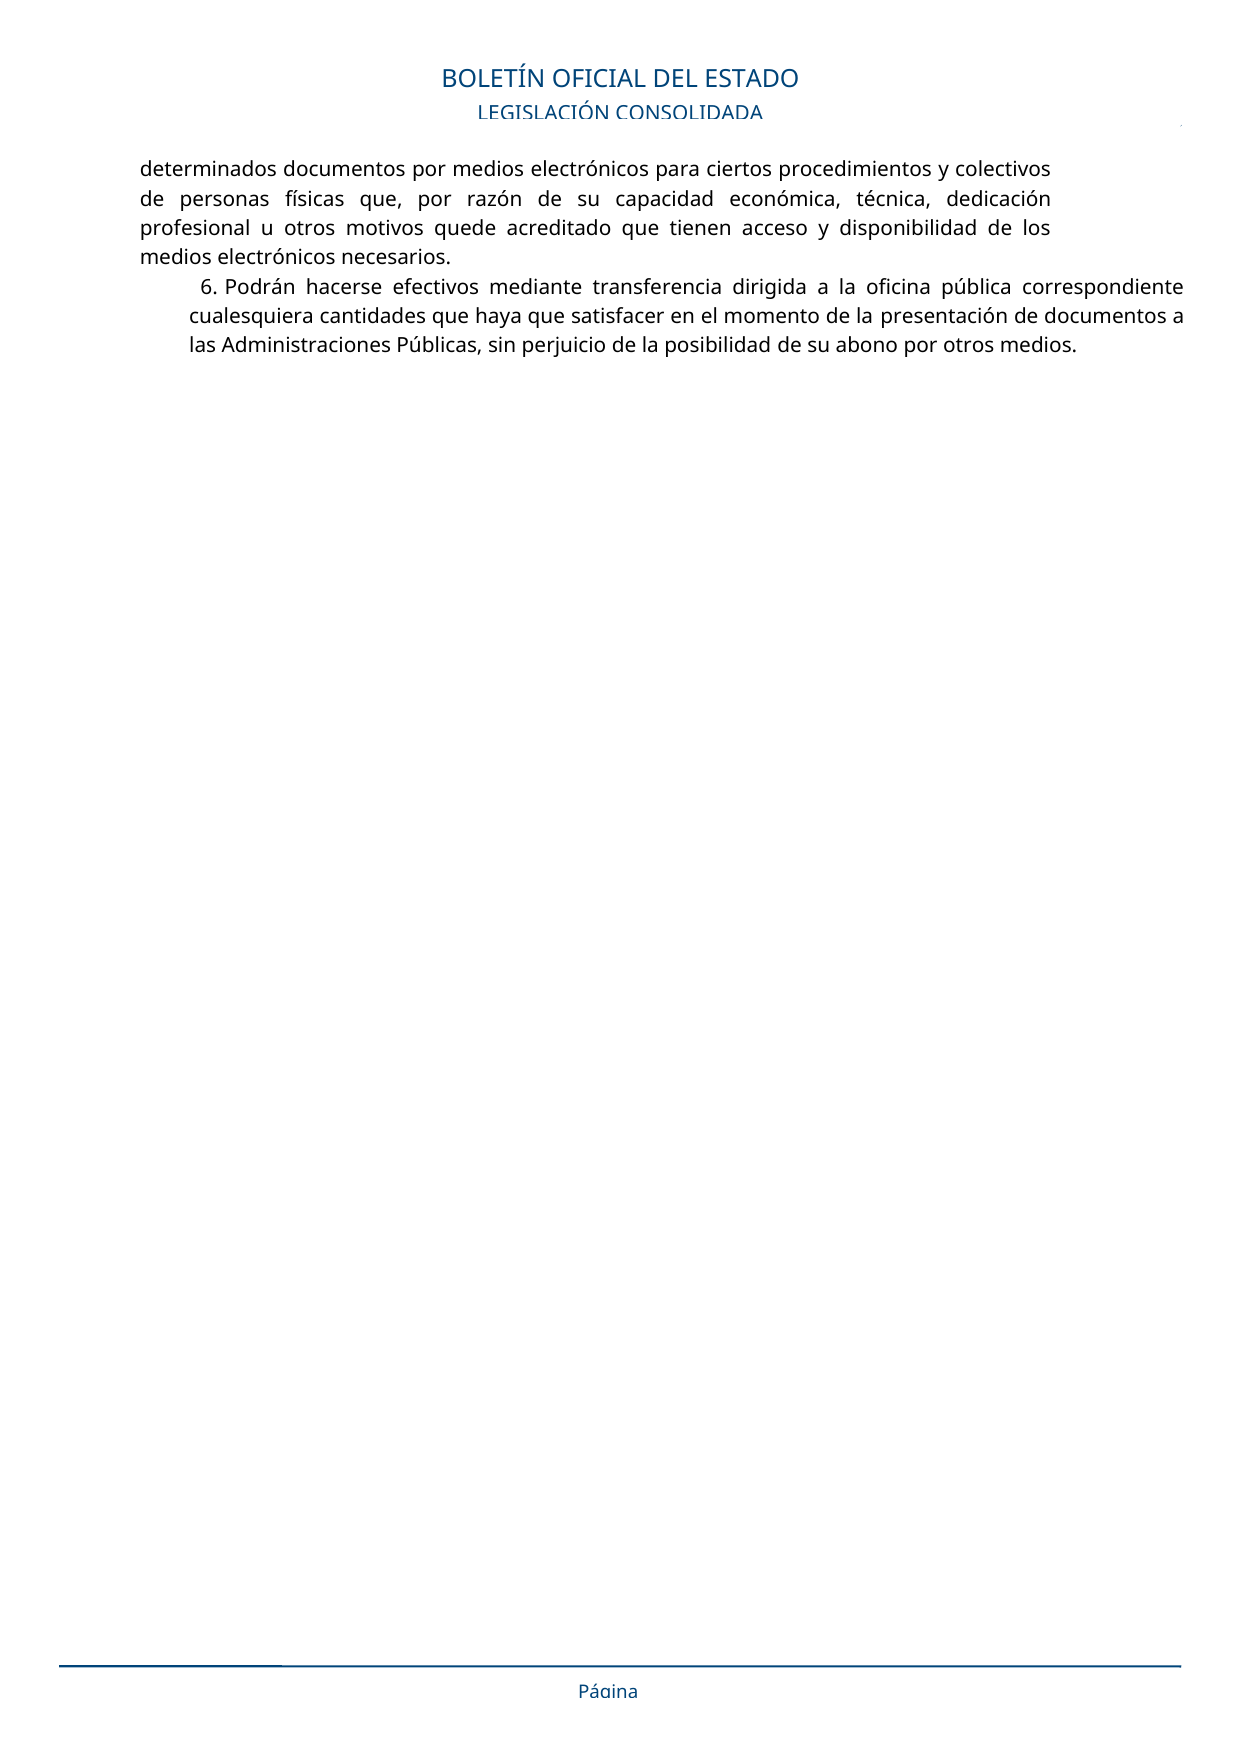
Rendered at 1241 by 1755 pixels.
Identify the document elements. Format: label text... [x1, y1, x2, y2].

text determinados documentos por medios electrónicos para ciertos procedimientos y colectivos de personas físicas que, por razón de su capacidad económica, técnica, dedicación profesional u otros motivos quede acreditado que tienen acceso y disponibilidad de los medios electrónicos necesarios. [139, 154, 1052, 271]
list Podrán hacerse efectivos mediante transferencia dirigida a la oficina pública correspondiente cualesquiera cantidades que haya que satisfacer en el momento de la presentación de documentos a las Administraciones Públicas, sin perjuicio de la posibilidad de su abono por otros medios. [165, 272, 1184, 359]
